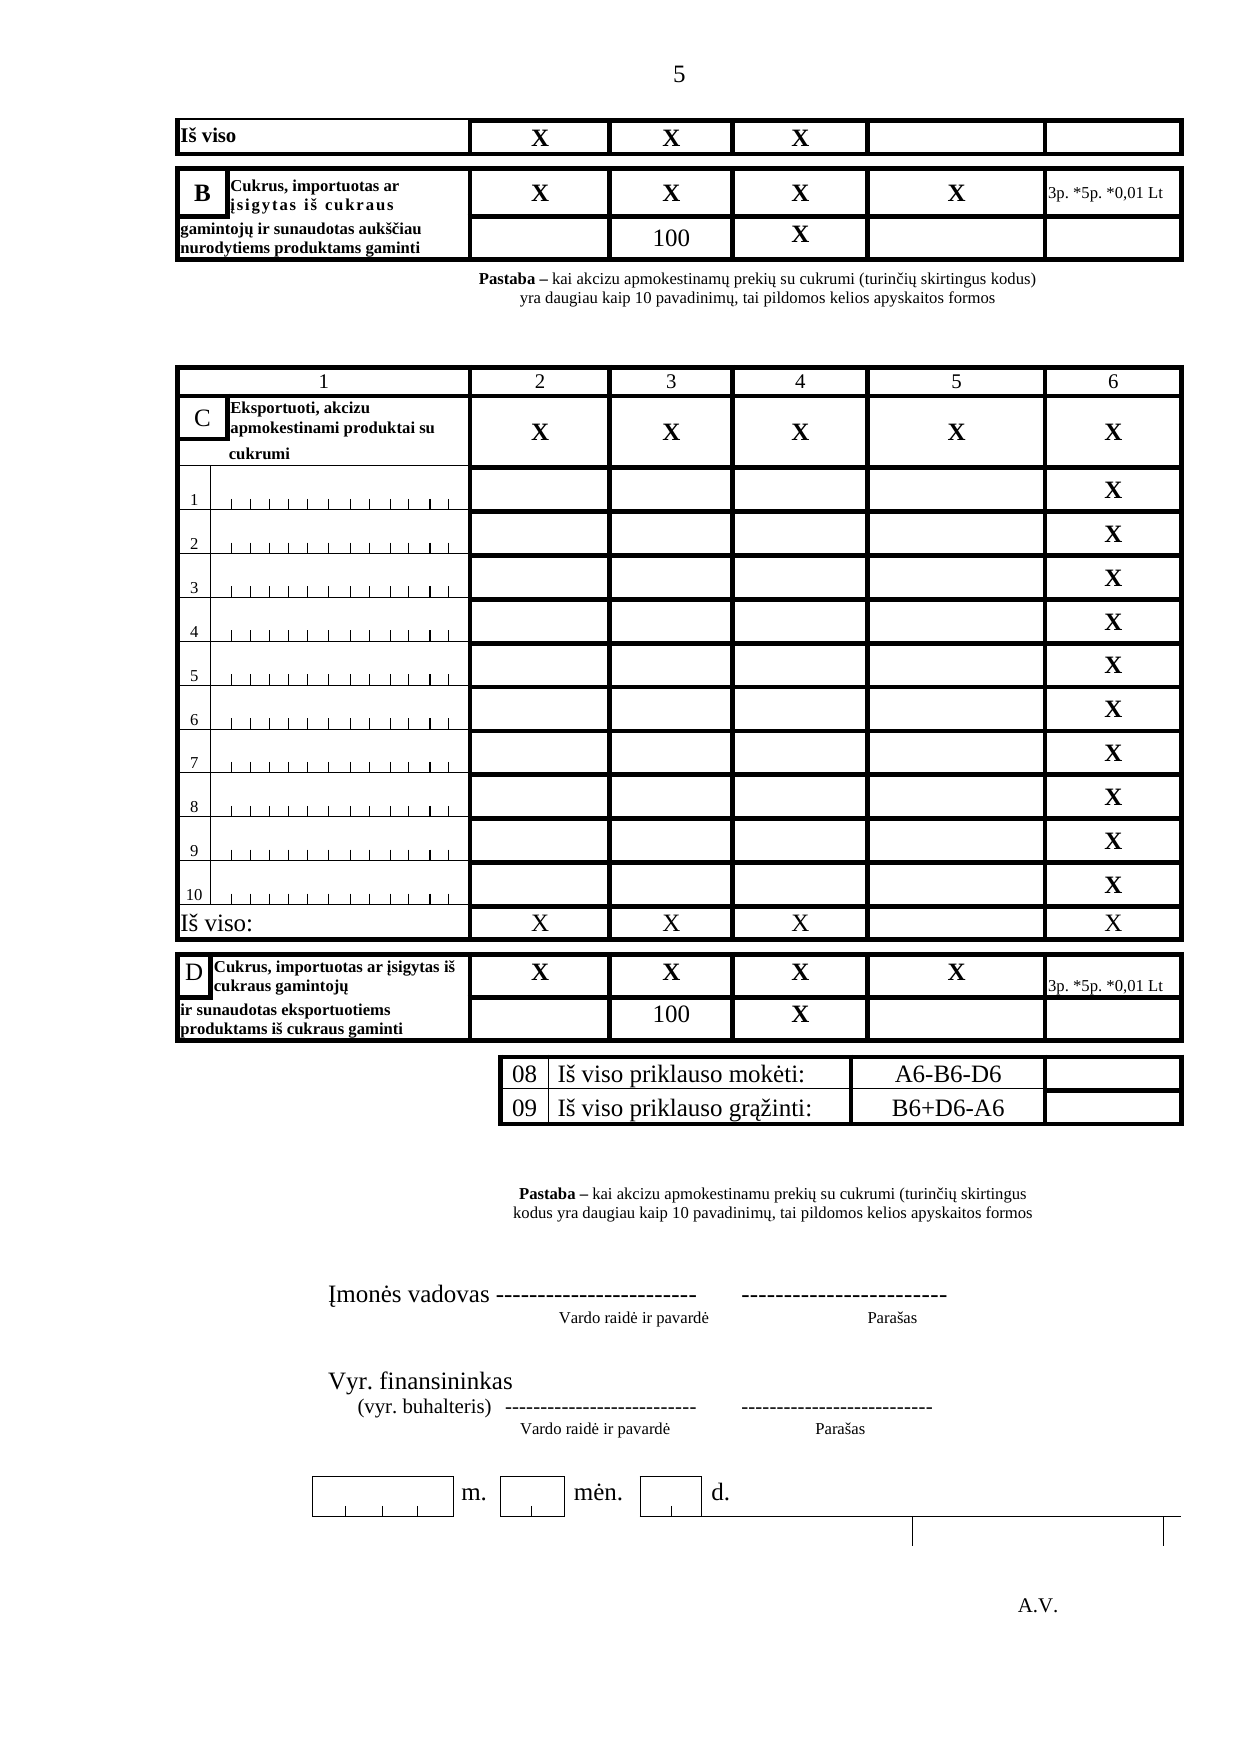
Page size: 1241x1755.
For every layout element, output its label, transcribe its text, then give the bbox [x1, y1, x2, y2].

table_cell 100 [612, 219, 730, 257]
table_cell [251, 630, 269, 641]
table_cell [270, 762, 288, 772]
table_cell [328, 642, 350, 674]
table_cell [211, 686, 232, 718]
table_cell [409, 543, 429, 553]
table_cell [251, 773, 269, 806]
table_cell [1045, 336, 1181, 365]
table_cell [351, 718, 369, 728]
table_cell [449, 510, 468, 543]
table_cell [328, 817, 350, 849]
table_cell [913, 1476, 1045, 1516]
table_cell [177, 1605, 346, 1633]
table_cell [870, 865, 1043, 904]
table_cell (vyr. buhalteris) [177, 1395, 1181, 1418]
table_cell [1047, 1093, 1179, 1121]
table_cell [472, 1000, 607, 1038]
table_cell [702, 1576, 912, 1604]
table_cell [308, 894, 328, 904]
table_cell [453, 1447, 702, 1476]
table_cell [735, 558, 865, 597]
table_cell [289, 543, 307, 553]
table_cell [418, 1477, 453, 1506]
table_cell Eksportuoti, akcizu apmokestinami produktai su [230, 398, 468, 437]
table_cell 6 [180, 686, 210, 728]
table_cell X [735, 957, 865, 995]
table_cell [329, 499, 350, 509]
table_cell [943, 1517, 1045, 1546]
table_cell [501, 1155, 609, 1184]
table_cell [1164, 1517, 1181, 1546]
table_cell [470, 156, 609, 166]
table_cell [329, 586, 350, 597]
table_cell [211, 510, 232, 543]
table_cell 100 [612, 1000, 730, 1038]
table_cell [733, 156, 867, 166]
table_cell [351, 586, 369, 597]
table_cell X [472, 171, 607, 214]
table_cell [289, 586, 307, 597]
table_cell [409, 510, 430, 543]
table_cell [472, 689, 607, 728]
table_cell [329, 894, 350, 904]
table_cell [369, 773, 390, 806]
table_cell [211, 894, 231, 904]
table_cell [289, 806, 307, 816]
table_cell [350, 554, 369, 586]
table_cell X [472, 398, 607, 465]
table_cell [211, 598, 232, 630]
table_cell [251, 674, 269, 684]
table_cell [177, 1184, 501, 1222]
table_cell [177, 1476, 312, 1516]
table_cell [177, 1088, 498, 1121]
table_cell [251, 499, 269, 509]
table_cell X [870, 171, 1043, 214]
table_cell 3 [180, 554, 210, 597]
table_cell [328, 773, 350, 806]
table_cell [868, 1043, 1045, 1054]
table_cell [289, 630, 307, 641]
table_cell X [1047, 470, 1179, 509]
table_cell [430, 773, 449, 806]
table_cell Iš viso [180, 120, 468, 152]
table_cell [409, 630, 429, 641]
table_cell [449, 773, 468, 806]
table_cell [409, 674, 429, 684]
table_cell [430, 466, 449, 499]
table_cell [307, 642, 328, 674]
table_cell [733, 1251, 851, 1279]
table_cell [346, 1576, 453, 1604]
table_cell [211, 466, 232, 499]
table_cell X [1047, 558, 1179, 597]
table_cell [313, 1477, 346, 1506]
table_cell Iš viso: [180, 905, 468, 937]
table_cell [431, 806, 448, 816]
table_cell [449, 850, 468, 860]
table_cell [289, 850, 307, 860]
table_cell X [1047, 777, 1179, 816]
table_cell [449, 586, 468, 597]
table_cell [307, 686, 328, 718]
table_cell [472, 470, 607, 509]
table_cell [308, 543, 328, 553]
table_cell [472, 777, 607, 816]
table_cell [391, 894, 408, 904]
table_cell Vyr. finansininkas [177, 1366, 1181, 1394]
table_cell [328, 598, 350, 630]
table_cell [733, 307, 867, 336]
table_cell [307, 861, 328, 893]
table_cell [913, 1517, 943, 1546]
table_cell [735, 777, 865, 816]
table_cell [409, 642, 430, 674]
table_cell [288, 730, 307, 762]
table_cell [870, 821, 1043, 860]
table_cell [913, 1447, 1045, 1476]
table_cell [211, 499, 231, 509]
table_cell [449, 817, 468, 849]
table_cell Cukrus, importuotas ar įsigytas iš cukraus gamintojų [213, 957, 468, 995]
table_cell [733, 942, 867, 952]
table_cell [329, 806, 350, 816]
table_cell [177, 262, 470, 307]
table_cell [251, 806, 269, 816]
table_cell [269, 598, 288, 630]
table_cell Iš viso priklauso grąžinti: [549, 1089, 849, 1121]
table_cell [1045, 1308, 1181, 1337]
table_cell [177, 1576, 346, 1604]
table_cell [610, 942, 733, 952]
table_cell [470, 942, 609, 952]
table_cell X [612, 398, 730, 465]
table_cell [449, 499, 468, 509]
table_cell [610, 1126, 733, 1155]
table_cell [232, 817, 251, 849]
table_cell Parašas [749, 1308, 1045, 1337]
table_cell [211, 586, 231, 597]
table_cell [288, 510, 307, 543]
table_cell [307, 817, 328, 849]
table_cell [269, 730, 288, 762]
table_cell [390, 510, 409, 543]
table_cell [370, 674, 390, 684]
table_cell [501, 1222, 609, 1251]
table_cell [1045, 1251, 1181, 1279]
table_cell [346, 1447, 453, 1476]
table_cell [369, 466, 390, 499]
table_cell [308, 806, 328, 816]
table_cell [1045, 1546, 1132, 1576]
table_cell [308, 499, 328, 509]
table_cell [177, 1308, 470, 1337]
table_cell [328, 554, 350, 586]
table_cell [1045, 1222, 1181, 1251]
table_cell [390, 730, 409, 762]
table_cell [251, 543, 269, 553]
table_cell [211, 630, 231, 641]
table_cell [308, 630, 328, 641]
table_cell cukrumi [180, 437, 468, 465]
table_cell [870, 1000, 1043, 1038]
table_cell [351, 762, 369, 772]
table_cell [1045, 1155, 1181, 1184]
table_cell [307, 598, 328, 630]
table_cell [449, 730, 468, 762]
table_cell gamintojų ir sunaudotas aukščiau nurodytiems produktams gaminti [180, 214, 468, 257]
table_cell B [180, 171, 225, 214]
table_cell [391, 674, 408, 684]
table_cell [350, 466, 369, 499]
table_cell [501, 1506, 531, 1516]
table_cell [251, 861, 269, 893]
table_cell [232, 806, 250, 816]
table_cell [409, 894, 429, 904]
table_cell [177, 1155, 501, 1184]
table_cell [251, 598, 269, 630]
table_cell [870, 777, 1043, 816]
table_cell [211, 642, 232, 674]
table_cell [177, 1251, 501, 1279]
table_cell [269, 686, 288, 718]
table_cell [370, 850, 390, 860]
table_cell Vardo raidė ir pavardė Parašas [177, 1419, 1045, 1447]
table_cell [431, 499, 448, 509]
table_cell [270, 674, 288, 684]
table_cell [1045, 1517, 1132, 1546]
table_cell [307, 554, 328, 586]
table_cell [232, 730, 251, 762]
table_cell [612, 733, 730, 772]
table_cell [328, 861, 350, 893]
table_cell X [870, 398, 1043, 465]
table_cell 8 [180, 773, 210, 816]
table_cell X [735, 123, 865, 152]
table_cell X [1047, 514, 1179, 553]
table_cell [177, 307, 470, 336]
table_cell [449, 894, 468, 904]
table_cell [370, 586, 390, 597]
table_cell [383, 1477, 418, 1506]
table_cell [328, 686, 350, 718]
table_cell [211, 850, 231, 860]
table_cell [232, 861, 251, 893]
table_cell [390, 817, 409, 849]
table_cell [610, 1222, 733, 1251]
table_cell [851, 1222, 1045, 1251]
table_cell [430, 730, 449, 762]
table_cell Cukrus, importuotas ar įsigytas iš cukraus [230, 171, 468, 214]
table_cell 3 [612, 370, 730, 393]
table_cell 6 [1047, 370, 1179, 393]
table_cell [289, 674, 307, 684]
table_cell [232, 642, 251, 674]
table_cell [409, 466, 430, 499]
table_cell X [612, 171, 730, 214]
table_cell [308, 586, 328, 597]
table_cell [232, 850, 250, 860]
table_cell [470, 1337, 609, 1366]
table_cell [449, 718, 468, 728]
table_cell [329, 762, 350, 772]
table_cell [431, 674, 448, 684]
table_cell [288, 686, 307, 718]
table_cell [232, 686, 251, 718]
table_cell [470, 1043, 609, 1054]
table_cell [472, 733, 607, 772]
table_cell [308, 718, 328, 728]
table_cell X [1047, 646, 1179, 684]
table_cell [409, 850, 429, 860]
table_cell [409, 806, 429, 816]
table_cell [733, 1222, 851, 1251]
table_cell [733, 336, 867, 365]
table_cell X [1047, 865, 1179, 904]
table_cell 1 [180, 370, 468, 393]
table_cell [418, 1506, 453, 1516]
table_cell [270, 586, 288, 597]
table_cell [735, 646, 865, 684]
table_cell [350, 730, 369, 762]
table_cell [251, 850, 269, 860]
table_cell [1045, 1184, 1181, 1222]
table_cell [449, 630, 468, 641]
table_cell [391, 718, 408, 728]
table_cell 09 [503, 1089, 548, 1121]
table_cell [1045, 1419, 1181, 1447]
table_cell [328, 730, 350, 762]
table_cell [612, 821, 730, 860]
table_cell [177, 942, 470, 952]
table_cell [702, 1517, 912, 1576]
table_cell X [870, 957, 1043, 995]
table_cell B6+D6-A6 [853, 1089, 1043, 1121]
table_cell [870, 123, 1043, 152]
table_cell [449, 762, 468, 772]
table_cell [735, 689, 865, 728]
table_cell [232, 762, 250, 772]
table_cell [232, 773, 251, 806]
table_cell 2 [472, 370, 607, 393]
table_cell m. [454, 1476, 500, 1516]
table_cell [610, 1337, 733, 1366]
table_cell [430, 817, 449, 849]
table_cell [288, 466, 307, 499]
table_cell X [612, 957, 730, 995]
table_cell Pastaba – kai akcizu apmokestinamu prekių su cukrumi (turinčių skirtingus kodus yra daugiau kaip 10 pavadinimų, tai pildomos kelios apyskaitos formos [501, 1184, 1045, 1222]
table_cell [612, 865, 730, 904]
table_cell [269, 466, 288, 499]
table_cell [610, 1043, 733, 1054]
table_cell A.V. [913, 1576, 1163, 1633]
table_cell C [180, 398, 225, 437]
table_cell 9 [180, 817, 210, 860]
table_cell [313, 1506, 345, 1516]
table_cell X [1047, 398, 1179, 465]
table_cell [851, 1251, 1045, 1279]
table_cell [733, 1337, 851, 1366]
table_cell [232, 674, 250, 684]
table_cell [211, 861, 232, 893]
table_cell X [735, 1000, 865, 1038]
table_cell [449, 806, 468, 816]
table_cell [288, 773, 307, 806]
table_cell [350, 598, 369, 630]
table_cell [531, 1477, 564, 1506]
table_cell [391, 850, 408, 860]
table_cell X [612, 123, 730, 152]
table_cell X [1047, 689, 1179, 728]
table_cell [391, 499, 408, 509]
table_cell [329, 543, 350, 553]
table_cell [269, 554, 288, 586]
table_cell 1 [180, 466, 210, 509]
table_cell [211, 773, 232, 806]
table_cell [232, 718, 250, 728]
table_cell [177, 1516, 346, 1576]
table_cell [369, 817, 390, 849]
table_cell [307, 510, 328, 543]
table_cell [370, 806, 390, 816]
table_cell X [1047, 821, 1179, 860]
table_cell [1047, 219, 1179, 257]
table_cell [251, 586, 269, 597]
table_cell [431, 894, 448, 904]
table_cell [851, 1155, 1045, 1184]
table_cell 7 [180, 730, 210, 772]
table_cell [350, 686, 369, 718]
table_cell [211, 730, 232, 762]
table_cell Vardo raidė ir pavardė [470, 1308, 749, 1337]
table_cell [351, 674, 369, 684]
table_cell [870, 514, 1043, 553]
table_cell [391, 543, 408, 553]
table_cell [449, 642, 468, 674]
table_cell [232, 510, 251, 543]
table_cell [470, 307, 609, 336]
table_cell [449, 554, 468, 586]
table_cell [1047, 1059, 1179, 1088]
table_cell [612, 470, 730, 509]
table_cell [350, 817, 369, 849]
table_cell [251, 817, 269, 849]
table_cell 5 [180, 642, 210, 684]
table_cell [851, 1337, 1045, 1366]
table_cell [610, 156, 733, 166]
table_cell [870, 733, 1043, 772]
table_cell [251, 894, 269, 904]
table_cell [370, 630, 390, 641]
table_cell [868, 942, 1045, 952]
table_cell [472, 821, 607, 860]
table_cell mėn. [565, 1476, 640, 1516]
table_cell [232, 466, 251, 499]
table_cell [672, 1506, 701, 1516]
table_cell 4 [180, 598, 210, 641]
table_cell [211, 806, 231, 816]
table_cell [409, 686, 430, 718]
table_cell [735, 733, 865, 772]
table_cell [369, 861, 390, 893]
table_cell X [1047, 602, 1179, 641]
table_cell [735, 602, 865, 641]
table_cell [453, 1605, 702, 1633]
table_cell [370, 543, 390, 553]
table_cell [449, 686, 468, 718]
table_cell [369, 598, 390, 630]
table_cell [177, 1121, 501, 1155]
table_cell [251, 718, 269, 728]
table_cell [870, 558, 1043, 597]
table_cell [288, 642, 307, 674]
table_cell [177, 1222, 501, 1251]
table_cell [251, 510, 269, 543]
table_cell [370, 894, 390, 904]
table_cell [232, 543, 250, 553]
table_cell [288, 554, 307, 586]
table_cell [472, 865, 607, 904]
table_cell [1047, 123, 1179, 152]
table_cell [391, 762, 408, 772]
table_cell [350, 510, 369, 543]
table_cell [1163, 1576, 1181, 1604]
table_cell [288, 861, 307, 893]
table_cell [289, 499, 307, 509]
table_cell [431, 630, 448, 641]
table_cell [671, 1477, 701, 1506]
table_cell Iš viso priklauso mokėti: [549, 1059, 849, 1088]
table_cell [177, 1337, 470, 1366]
table_cell [346, 1517, 453, 1576]
table_cell [431, 762, 448, 772]
table_cell [251, 762, 269, 772]
table_cell [251, 686, 269, 718]
table_cell [702, 1447, 912, 1476]
table_cell [431, 850, 448, 860]
table_cell [449, 543, 468, 553]
table_cell [270, 718, 288, 728]
table_cell [177, 336, 470, 365]
table_cell [409, 817, 430, 849]
table_cell [177, 1055, 498, 1088]
table_cell [449, 861, 468, 893]
table_cell [269, 642, 288, 674]
table_cell [177, 1447, 346, 1476]
table_cell d. [702, 1476, 912, 1516]
table_cell [612, 602, 730, 641]
table_cell [735, 865, 865, 904]
table_cell [472, 558, 607, 597]
table_cell 2 [180, 510, 210, 553]
table_cell [369, 730, 390, 762]
table_cell [390, 466, 409, 499]
table_cell [1045, 262, 1181, 307]
table_cell [350, 642, 369, 674]
table_cell [351, 850, 369, 860]
table_cell [270, 543, 288, 553]
table_cell A6-B6-D6 [853, 1059, 1043, 1088]
table_cell [870, 689, 1043, 728]
table_cell [702, 1605, 912, 1633]
table_cell [735, 470, 865, 509]
table_cell [307, 773, 328, 806]
table_cell [351, 499, 369, 509]
table_cell [346, 1605, 453, 1633]
table_cell [449, 674, 468, 684]
table_cell [289, 762, 307, 772]
table_cell ir sunaudotas eksportuotiems produktams iš cukraus gaminti [180, 995, 468, 1038]
table_cell X [1047, 909, 1179, 937]
table_cell [288, 598, 307, 630]
table_cell [346, 1506, 382, 1516]
table_cell [351, 543, 369, 553]
table_cell [431, 586, 448, 597]
table_cell [733, 1043, 867, 1054]
table_cell [641, 1477, 671, 1506]
table_cell X [472, 909, 607, 937]
table_cell [351, 630, 369, 641]
table_cell [735, 514, 865, 553]
table_cell [409, 730, 430, 762]
table_cell [289, 894, 307, 904]
table_cell [868, 336, 1045, 365]
table_cell X [612, 909, 730, 937]
table_cell 10 [180, 861, 210, 904]
table_cell [612, 689, 730, 728]
table_cell [1045, 1126, 1181, 1155]
table_cell [232, 586, 250, 597]
table_cell [868, 307, 1045, 336]
table_cell [390, 554, 409, 586]
table_cell [251, 642, 269, 674]
table_cell [409, 773, 430, 806]
table_cell [1045, 1337, 1181, 1366]
table_cell X [472, 123, 607, 152]
table_cell [308, 674, 328, 684]
table_cell [409, 718, 429, 728]
table_cell [1163, 1546, 1181, 1576]
table_cell [328, 510, 350, 543]
table_cell [431, 543, 448, 553]
table_cell [472, 514, 607, 553]
table_cell [390, 598, 409, 630]
table_cell [211, 674, 231, 684]
table_cell [350, 773, 369, 806]
table_cell X [1047, 733, 1179, 772]
table_cell [409, 762, 429, 772]
table_cell [391, 806, 408, 816]
table_cell [346, 1477, 382, 1506]
table_cell [501, 1477, 531, 1506]
table_cell [870, 219, 1043, 257]
table_cell [390, 642, 409, 674]
table_cell [409, 598, 430, 630]
table_cell [430, 510, 449, 543]
table_cell [370, 499, 390, 509]
table_cell [641, 1506, 671, 1516]
table_cell [870, 602, 1043, 641]
table_cell [610, 336, 733, 365]
table_cell [307, 730, 328, 762]
table_cell [851, 1126, 1045, 1155]
table_cell X [735, 909, 865, 937]
table_cell [232, 499, 250, 509]
table_cell [329, 630, 350, 641]
table_cell [453, 1576, 702, 1604]
table_cell [232, 630, 250, 641]
table_cell [269, 817, 288, 849]
table_cell [532, 1506, 564, 1516]
table_cell [472, 602, 607, 641]
table_cell [472, 646, 607, 684]
table_cell [453, 1516, 702, 1576]
table_cell [470, 336, 609, 365]
table_cell [430, 861, 449, 893]
table_cell [370, 718, 390, 728]
table_cell [308, 850, 328, 860]
table_cell [270, 894, 288, 904]
table_cell [307, 466, 328, 499]
table_cell [232, 554, 251, 586]
table_cell [270, 630, 288, 641]
table_cell [449, 598, 468, 630]
table_cell [369, 510, 390, 543]
table_cell [211, 718, 231, 728]
table_cell [501, 1251, 609, 1279]
table_cell [1045, 1476, 1181, 1516]
table_cell [288, 817, 307, 849]
table_cell [308, 762, 328, 772]
table_cell [430, 686, 449, 718]
table_cell [270, 499, 288, 509]
table_cell [1133, 1546, 1163, 1576]
table_cell [733, 1126, 851, 1155]
table_cell [350, 861, 369, 893]
table_cell [612, 777, 730, 816]
table_cell [251, 554, 269, 586]
table_cell [269, 861, 288, 893]
table_cell [269, 510, 288, 543]
table_cell [329, 850, 350, 860]
table_cell [612, 646, 730, 684]
table_cell [612, 514, 730, 553]
table_cell [430, 642, 449, 674]
table_cell 3p. *5p. *0,01 Lt [1047, 957, 1179, 995]
table_cell X [735, 219, 865, 257]
table_cell [430, 554, 449, 586]
table_cell [501, 1126, 609, 1155]
table_cell X [735, 398, 865, 465]
table_cell [870, 646, 1043, 684]
table_cell [390, 861, 409, 893]
table_cell [351, 894, 369, 904]
table_cell [409, 554, 430, 586]
table_cell [369, 554, 390, 586]
table_cell [870, 470, 1043, 509]
table_cell [431, 718, 448, 728]
table_cell [943, 1546, 1045, 1576]
table_cell [369, 642, 390, 674]
table_cell [270, 806, 288, 816]
table_cell [1045, 156, 1181, 166]
table_cell [610, 1155, 733, 1184]
table_cell 4 [735, 370, 865, 393]
table_cell [370, 762, 390, 772]
table_cell [251, 466, 269, 499]
table_cell [369, 686, 390, 718]
table_cell [232, 598, 251, 630]
table_cell [391, 630, 408, 641]
table_cell Pastaba – kai akcizu apmokestinamų prekių su cukrumi (turinčių skirtingus kodus) yra daugiau kaip 10 pavadinimų, tai pildomos kelios apyskaitos formos [470, 262, 1045, 307]
table_cell [409, 586, 429, 597]
table_cell [329, 718, 350, 728]
table_cell [610, 1251, 733, 1279]
table_cell [1045, 1043, 1181, 1054]
table_cell [409, 861, 430, 893]
table_cell [390, 686, 409, 718]
table_cell [251, 730, 269, 762]
table_cell [211, 762, 231, 772]
table_cell [735, 821, 865, 860]
table_cell [269, 773, 288, 806]
table_cell [351, 806, 369, 816]
table_cell [868, 156, 1045, 166]
table_cell [270, 850, 288, 860]
table_cell [1045, 942, 1181, 952]
table_cell [472, 219, 607, 257]
table_cell [211, 543, 231, 553]
table_cell [1045, 307, 1181, 336]
table_cell Įmonės vadovas [177, 1280, 1181, 1308]
table_cell X [472, 957, 607, 995]
table_cell [1133, 1517, 1163, 1546]
table_cell [1163, 1605, 1181, 1633]
table_cell [289, 718, 307, 728]
table_cell [430, 598, 449, 630]
table_cell [383, 1506, 417, 1516]
table_cell [913, 1546, 943, 1576]
table_cell [1045, 1447, 1181, 1476]
table_cell [177, 1043, 470, 1054]
table_cell [328, 466, 350, 499]
table_cell [329, 674, 350, 684]
table_cell [733, 1155, 851, 1184]
table_cell [390, 773, 409, 806]
table_cell 3p. *5p. *0,01 Lt [1047, 171, 1179, 214]
table_cell [449, 466, 468, 499]
table_cell 08 [503, 1059, 548, 1088]
table_cell 5 [870, 370, 1043, 393]
table_cell [391, 586, 408, 597]
table_cell [177, 156, 470, 166]
table_cell [232, 894, 250, 904]
table_cell [409, 499, 429, 509]
table_cell [211, 554, 232, 586]
table_cell D [180, 957, 208, 995]
table_cell [612, 558, 730, 597]
table_cell [211, 817, 232, 849]
table_cell [870, 909, 1043, 937]
table_cell X [735, 171, 865, 214]
table_cell [1047, 1000, 1179, 1038]
table_cell [610, 307, 733, 336]
